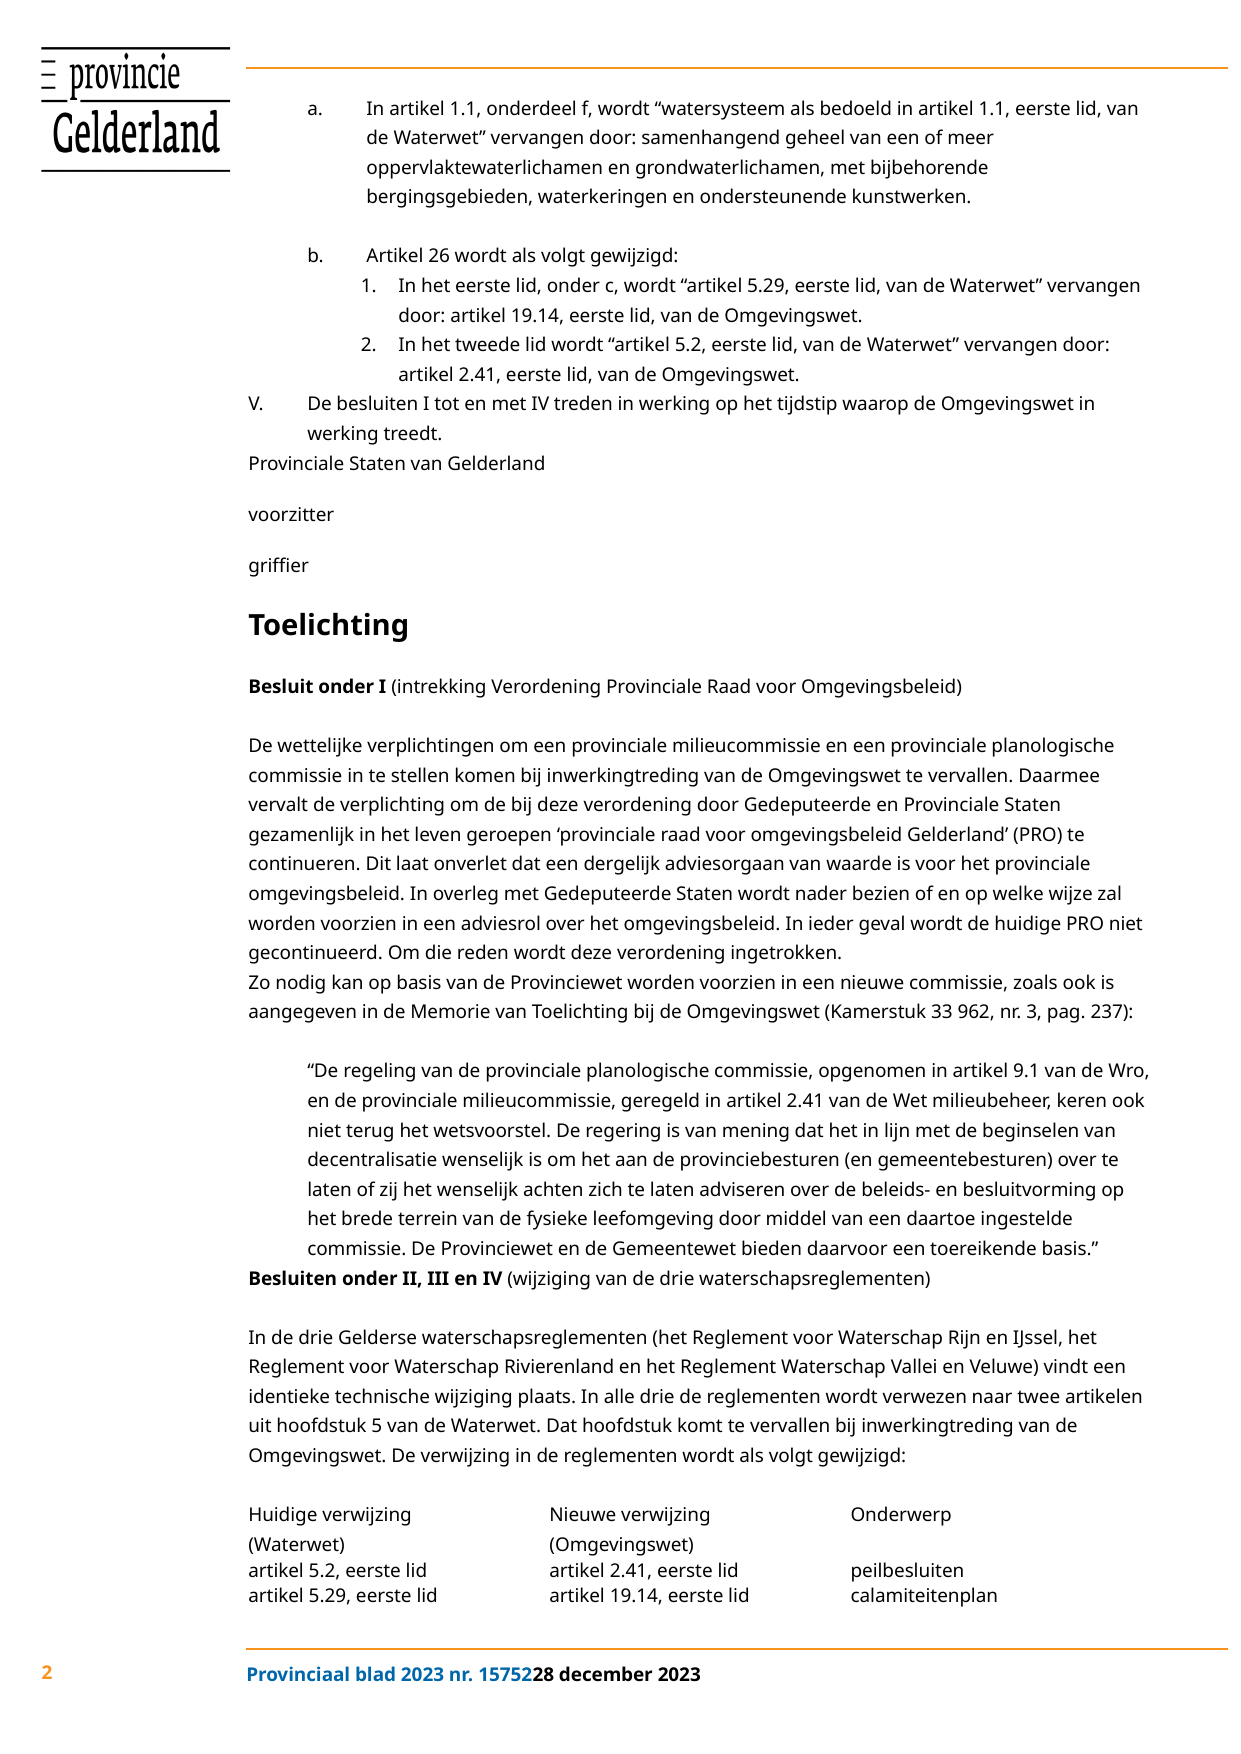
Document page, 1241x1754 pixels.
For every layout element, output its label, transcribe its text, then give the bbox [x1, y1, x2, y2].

table_header Huidige verwijzing (Waterwet) [248, 1501, 549, 1557]
text Besluiten onder II, III en IV (wijziging van de drie waterschapsreglementen) [248, 1265, 1152, 1290]
list In artikel 1.1, onderdeel f, wordt “watersysteem als bedoeld in artikel 1.1, eerste lid, van de Waterwet” vervangen door: samenhangend geheel van een of meer oppervlaktewaterlichamen en grondwaterlichamen, met bijbehorende bergingsgebieden, waterkeringen en ondersteunende kunstwerken. [307, 95, 1152, 209]
table_cell artikel 5.2, eerste lid [248, 1557, 549, 1582]
table_cell artikel 19.14, eerste lid [549, 1583, 850, 1608]
text Provinciale Staten van Gelderland [248, 450, 1152, 476]
text Besluit onder I (intrekking Verordening Provinciale Raad voor Omgevingsbeleid) [248, 673, 1152, 699]
list “De regeling van de provinciale planologische commissie, opgenomen in artikel 9.1 van de Wro, en de provinciale milieucommissie, geregeld in artikel 2.41 van de Wet milieubeheer, keren ook niet terug het wetsvoorstel. De regering is van mening dat het in lijn met de beginselen van decentralisatie wenselijk is om het aan de provinciebesturen (en gemeentebesturen) over te laten of zij het wenselijk achten zich te laten adviseren over de beleids- en besluitvorming op het brede terrein van de fysieke leefomgeving door middel van een daartoe ingestelde commissie. De Provinciewet en de Gemeentewet bieden daarvoor een toereikende basis.” [248, 1058, 1152, 1261]
text Zo nodig kan op basis van de Provinciewet worden voorzien in een nieuwe commissie, zoals ook is aangegeven in de Memorie van Toelichting bij de Omgevingswet (Kamerstuk 33 962, nr. 3, pag. 237): [248, 969, 1152, 1024]
table_cell artikel 2.41, eerste lid [549, 1557, 850, 1582]
text In de drie Gelderse waterschapsreglementen (het Reglement voor Waterschap Rijn en IJssel, het Reglement voor Waterschap Rivierenland en het Reglement Waterschap Vallei en Veluwe) vindt een identieke technische wijziging plaats. In alle drie de reglementen wordt verwezen naar twee artikelen uit hoofdstuk 5 van de Waterwet. Dat hoofdstuk komt te vervallen bij inwerkingtreding van de Omgevingswet. De verwijzing in de reglementen wordt als volgt gewijzigd: [248, 1324, 1152, 1468]
list De besluiten I tot en met IV treden in werking op het tijdstip waarop de Omgevingswet in werking treedt. [248, 391, 1152, 446]
text Toelichting [248, 604, 1152, 644]
text griffier [248, 553, 1152, 578]
picture [41, 47, 231, 172]
table_cell calamiteitenplan [850, 1583, 1152, 1608]
list In het tweede lid wordt “artikel 5.2, eerste lid, van de Waterwet” vervangen door: artikel 2.41, eerste lid, van de Omgevingswet. [361, 331, 1152, 387]
table_cell artikel 5.29, eerste lid [248, 1583, 549, 1608]
table_cell peilbesluiten [850, 1557, 1152, 1582]
list Artikel 26 wordt als volgt gewijzigd: [307, 243, 1152, 268]
text De wettelijke verplichtingen om een provinciale milieucommissie en een provinciale planologische commissie in te stellen komen bij inwerkingtreding van de Omgevingswet te vervallen. Daarmee vervalt de verplichting om de bij deze verordening door Gedeputeerde en Provinciale Staten gezamenlijk in het leven geroepen ‘provinciale raad voor omgevingsbeleid Gelderland’ (PRO) te continueren. Dit laat onverlet dat een dergelijk adviesorgaan van waarde is voor het provinciale omgevingsbeleid. In overleg met Gedeputeerde Staten wordt nader bezien of en op welke wijze zal worden voorzien in een adviesrol over het omgevingsbeleid. In ieder geval wordt de huidige PRO niet gecontinueerd. Om die reden wordt deze verordening ingetrokken. [248, 732, 1152, 965]
table_header Onderwerp [850, 1501, 1152, 1557]
list In het eerste lid, onder c, wordt “artikel 5.29, eerste lid, van de Waterwet” vervangen door: artikel 19.14, eerste lid, van de Omgevingswet. [361, 272, 1152, 328]
text voorzitter [248, 501, 1152, 527]
table_header Nieuwe verwijzing (Omgevingswet) [549, 1501, 850, 1557]
